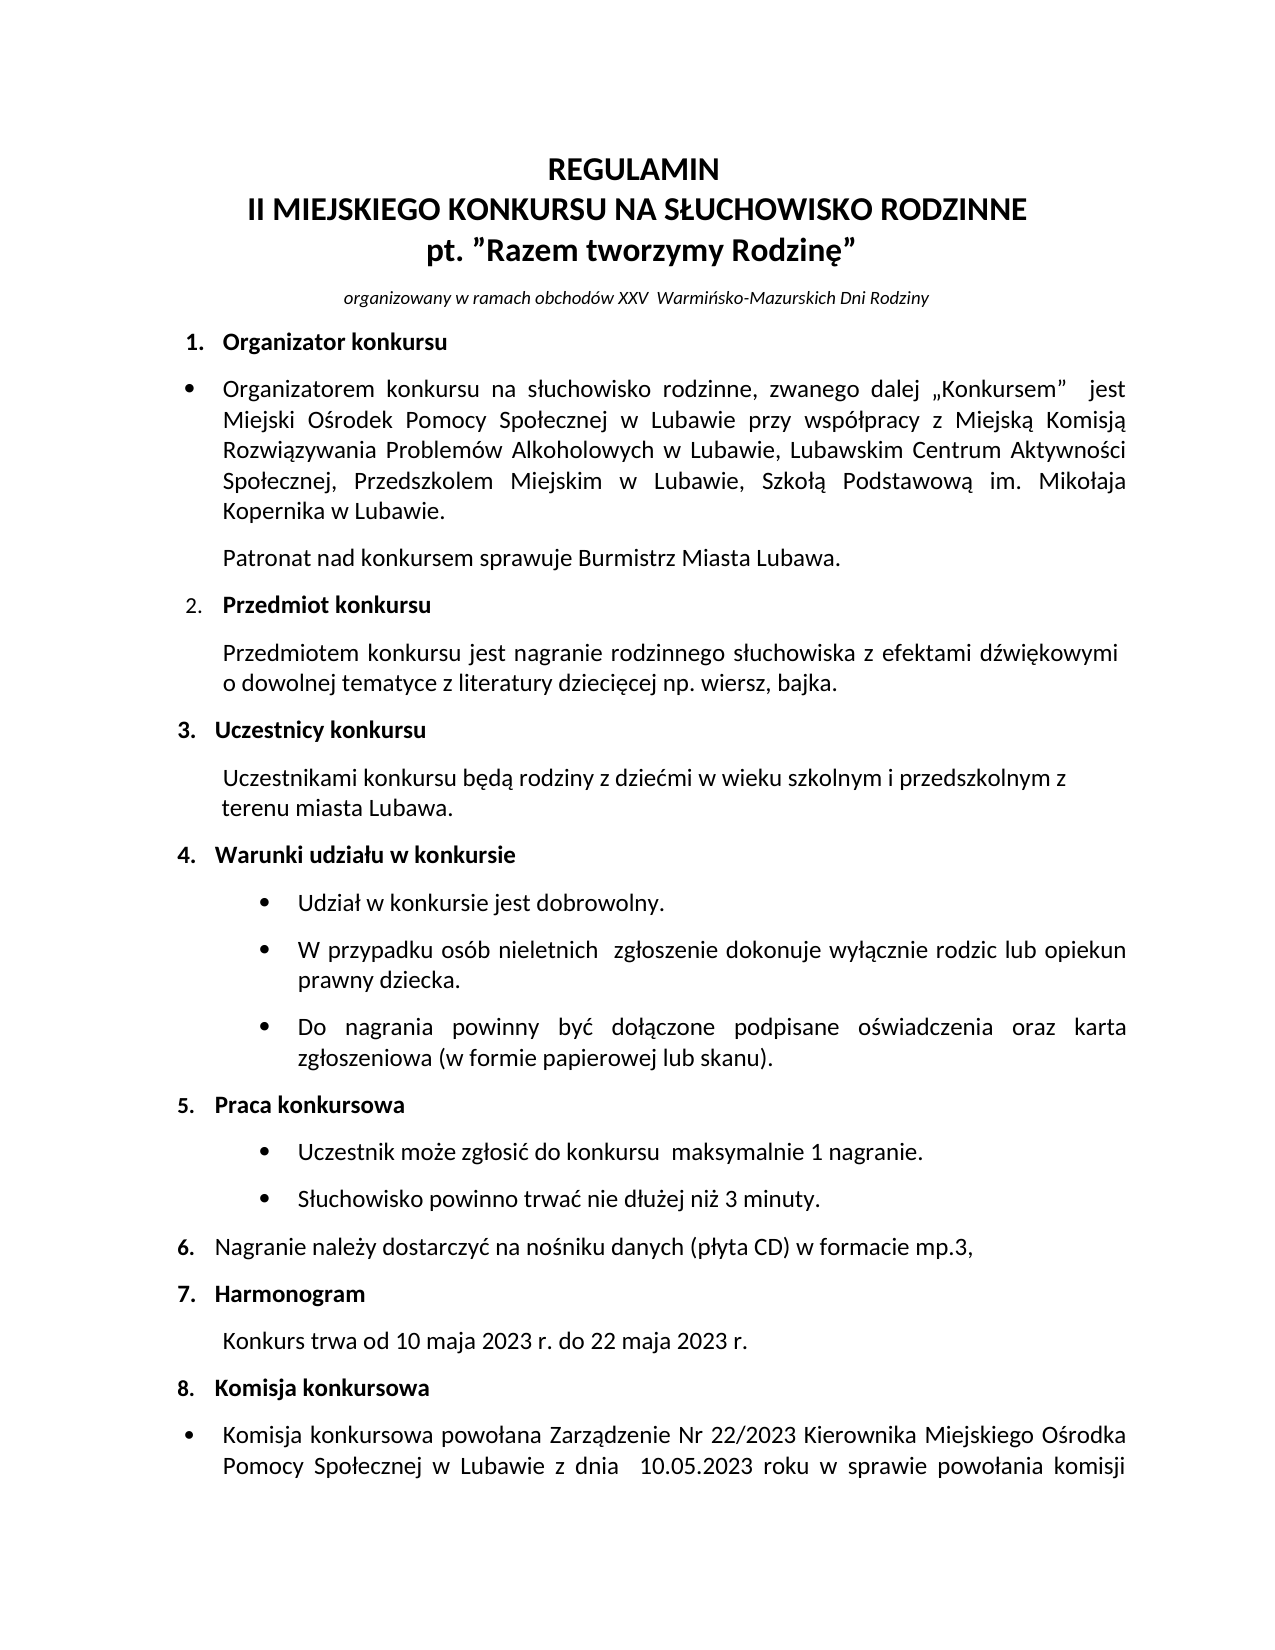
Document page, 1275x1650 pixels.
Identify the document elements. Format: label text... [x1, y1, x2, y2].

list Organizator konkursu [185, 326, 1127, 357]
list Praca konkursowa [177, 1089, 1127, 1120]
list Komisja konkursowa [177, 1372, 1127, 1403]
list Udział w konkursie jest dobrowolny. [260, 887, 1127, 917]
list W przypadku osób nieletnich zgłoszenie dokonuje wyłącznie rodzic lub opiekun prawny dziecka. [260, 934, 1127, 995]
list Przedmiot konkursu [185, 590, 1127, 620]
text REGULAMIN II MIEJSKIEGO KONKURSU NA SŁUCHOWISKO RODZINNE pt. ”Razem tworzymy Rodzinę” [148, 148, 1127, 270]
text Uczestnikami konkursu będą rodziny z dziećmi w wieku szkolnym i przedszkolnym z terenu miasta Lubawa. [221, 762, 1127, 823]
list Warunki udziału w konkursie [177, 839, 1127, 870]
text organizowany w ramach obchodów XXV Warmińsko-Mazurskich Dni Rodziny [148, 286, 1127, 309]
list Organizatorem konkursu na słuchowisko rodzinne, zwanego dalej „Konkursem” jest Miejski Ośrodek Pomocy Społecznej w Lubawie przy współpracy z Miejską Komisją Rozwiązywania Problemów Alkoholowych w Lubawie, Lubawskim Centrum Aktywności Społecznej, Przedszkolem Miejskim w Lubawie, Szkołą Podstawową im. Mikołaja Kopernika w Lubawie. [185, 373, 1127, 526]
list Uczestnicy konkursu [177, 714, 1127, 745]
list Nagranie należy dostarczyć na nośniku danych (płyta CD) w formacie mp.3, [177, 1231, 1127, 1261]
list Komisja konkursowa powołana Zarządzenie Nr 22/2023 Kierownika Miejskiego Ośrodka Pomocy Społecznej w Lubawie z dnia 10.05.2023 roku w sprawie powołania komisji [185, 1419, 1127, 1481]
list Uczestnik może zgłosić do konkursu maksymalnie 1 nagranie. [260, 1136, 1127, 1167]
text Patronat nad konkursem sprawuje Burmistrz Miasta Lubawa. [223, 542, 1127, 573]
list Do nagrania powinny być dołączone podpisane oświadczenia oraz karta zgłoszeniowa (w formie papierowej lub skanu). [260, 1012, 1127, 1073]
list Słuchowisko powinno trwać nie dłużej niż 3 minuty. [260, 1184, 1127, 1214]
list Harmonogram [177, 1278, 1127, 1308]
list Konkurs trwa od 10 maja 2023 r. do 22 maja 2023 r. [223, 1325, 1127, 1356]
list Przedmiotem konkursu jest nagranie rodzinnego słuchowiska z efektami dźwiękowymi o dowolnej tematyce z literatury dziecięcej np. wiersz, bajka. [223, 637, 1127, 698]
